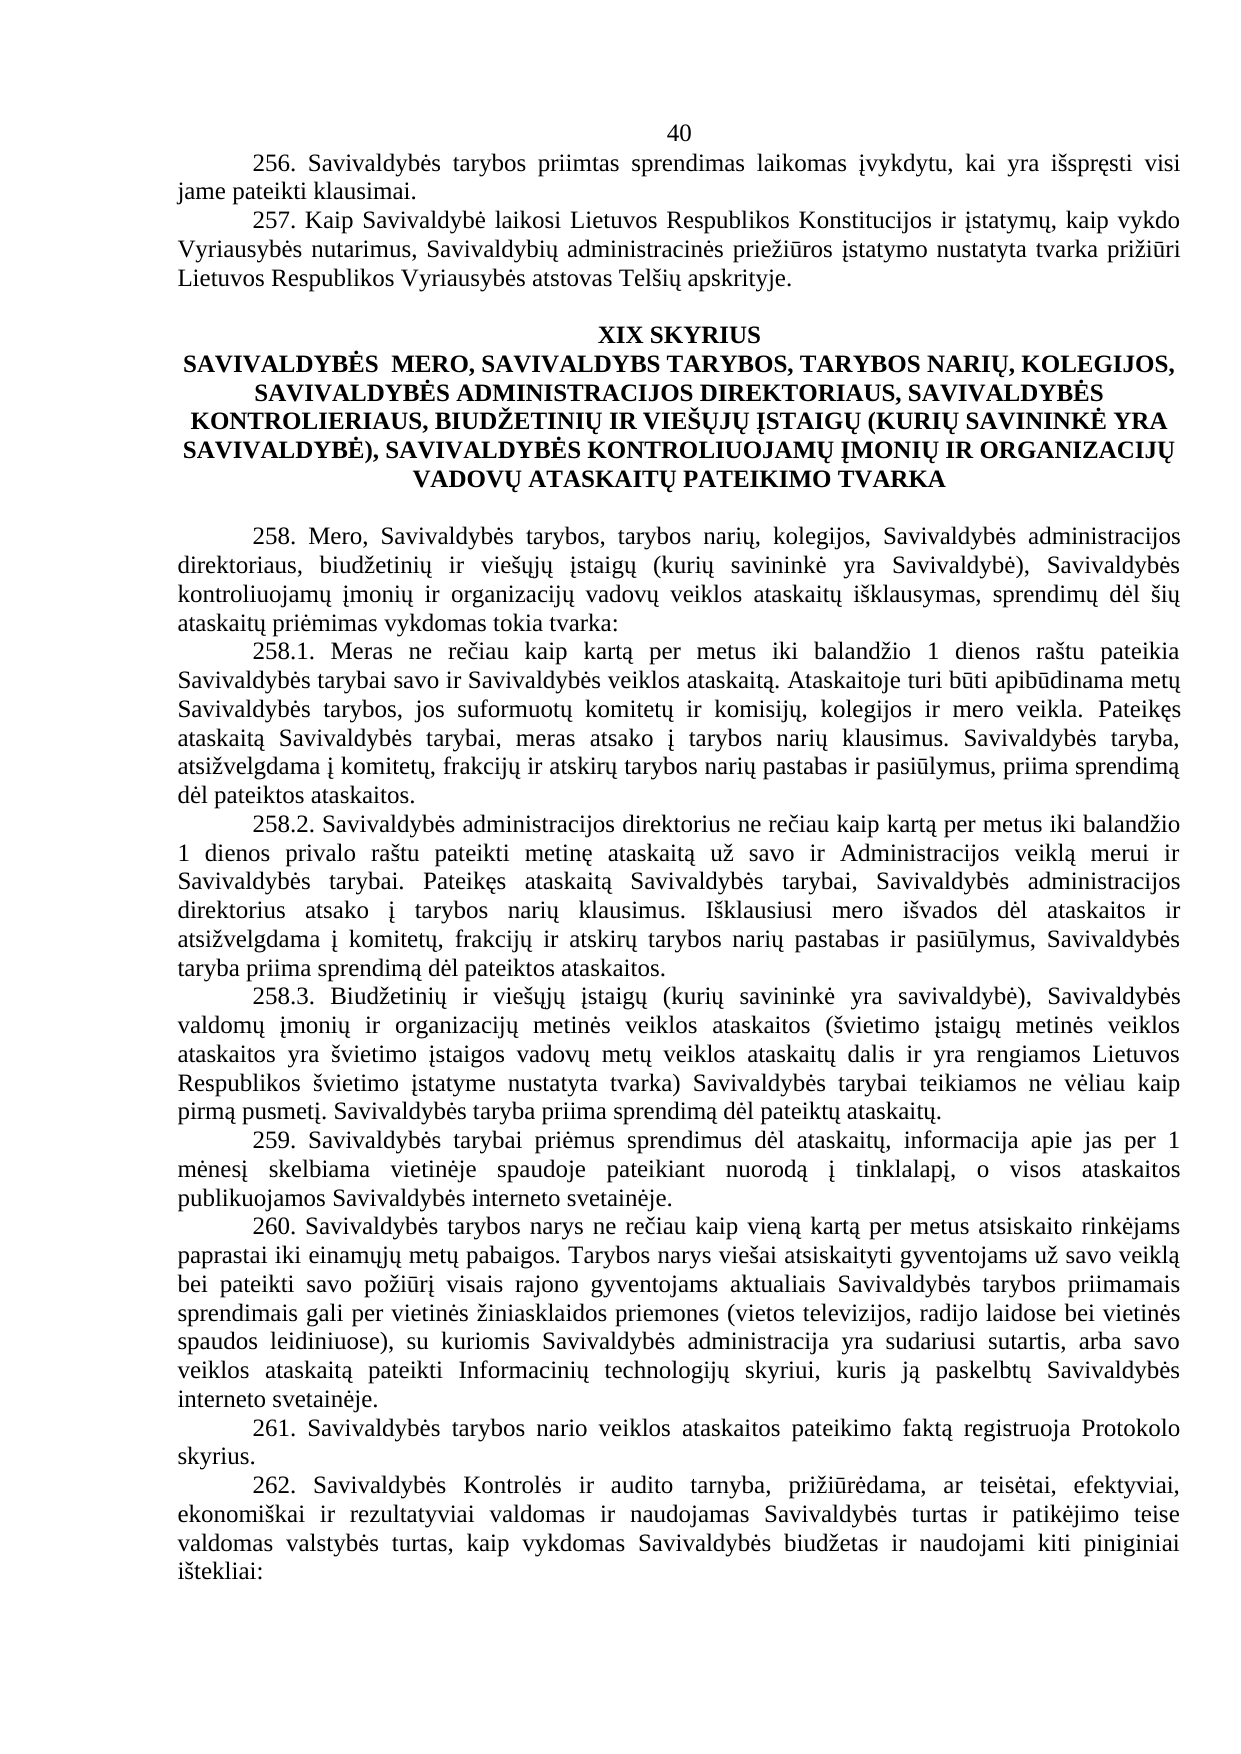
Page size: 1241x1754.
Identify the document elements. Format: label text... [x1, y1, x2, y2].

text 260. Savivaldybės tarybos narys ne rečiau kaip vieną kartą per metus atsiskaito rinkėjams paprastai iki einamųjų metų pabaigos. Tarybos narys viešai atsiskaityti gyventojams už savo veiklą bei pateikti savo požiūrį visais rajono gyventojams aktualiais Savivaldybės tarybos priimamais sprendimais gali per vietinės žiniasklaidos priemones (vietos televizijos, radijo laidose bei vietinės spaudos leidiniuose), su kuriomis Savivaldybės administracija yra sudariusi sutartis, arba savo veiklos ataskaitą pateikti Informacinių technologijų skyriui, kuris ją paskelbtų Savivaldybės interneto svetainėje. [177, 1211, 1181, 1413]
text 262. Savivaldybės Kontrolės ir audito tarnyba, prižiūrėdama, ar teisėtai, efektyviai, ekonomiškai ir rezultatyviai valdomas ir naudojamas Savivaldybės turtas ir patikėjimo teise valdomas valstybės turtas, kaip vykdomas Savivaldybės biudžetas ir naudojami kiti piniginiai ištekliai: [177, 1470, 1181, 1585]
text XIX SKYRIUS [177, 320, 1181, 349]
text 261. Savivaldybės tarybos nario veiklos ataskaitos pateikimo faktą registruoja Protokolo skyrius. [177, 1413, 1181, 1470]
text 258.3. Biudžetinių ir viešųjų įstaigų (kurių savininkė yra savivaldybė), Savivaldybės valdomų įmonių ir organizacijų metinės veiklos ataskaitos (švietimo įstaigų metinės veiklos ataskaitos yra švietimo įstaigos vadovų metų veiklos ataskaitų dalis ir yra rengiamos Lietuvos Respublikos švietimo įstatyme nustatyta tvarka) Savivaldybės tarybai teikiamos ne vėliau kaip pirmą pusmetį. Savivaldybės taryba priima sprendimą dėl pateiktų ataskaitų. [177, 981, 1181, 1125]
text 259. Savivaldybės tarybai priėmus sprendimus dėl ataskaitų, informacija apie jas per 1 mėnesį skelbiama vietinėje spaudoje pateikiant nuorodą į tinklalapį, o visos ataskaitos publikuojamos Savivaldybės interneto svetainėje. [177, 1125, 1181, 1211]
text 258.1. Meras ne rečiau kaip kartą per metus iki balandžio 1 dienos raštu pateikia Savivaldybės tarybai savo ir Savivaldybės veiklos ataskaitą. Ataskaitoje turi būti apibūdinama metų Savivaldybės tarybos, jos suformuotų komitetų ir komisijų, kolegijos ir mero veikla. Pateikęs ataskaitą Savivaldybės tarybai, meras atsako į tarybos narių klausimus. Savivaldybės taryba, atsižvelgdama į komitetų, frakcijų ir atskirų tarybos narių pastabas ir pasiūlymus, priima sprendimą dėl pateiktos ataskaitos. [177, 636, 1181, 809]
text 258.2. Savivaldybės administracijos direktorius ne rečiau kaip kartą per metus iki balandžio 1 dienos privalo raštu pateikti metinę ataskaitą už savo ir Administracijos veiklą merui ir Savivaldybės tarybai. Pateikęs ataskaitą Savivaldybės tarybai, Savivaldybės administracijos direktorius atsako į tarybos narių klausimus. Išklausiusi mero išvados dėl ataskaitos ir atsižvelgdama į komitetų, frakcijų ir atskirų tarybos narių pastabas ir pasiūlymus, Savivaldybės taryba priima sprendimą dėl pateiktos ataskaitos. [177, 809, 1181, 981]
text SAVIVALDYBĖS MERO, SAVIVALDYBS TARYBOS, TARYBOS NARIŲ, KOLEGIJOS, SAVIVALDYBĖS ADMINISTRACIJOS DIREKTORIAUS, SAVIVALDYBĖS KONTROLIERIAUS, BIUDŽETINIŲ IR VIEŠŲJŲ ĮSTAIGŲ (KURIŲ SAVININKĖ YRA SAVIVALDYBĖ), SAVIVALDYBĖS KONTROLIUOJAMŲ ĮMONIŲ IR ORGANIZACIJŲ VADOVŲ ATASKAITŲ PATEIKIMO TVARKA [177, 349, 1181, 493]
text 256. Savivaldybės tarybos priimtas sprendimas laikomas įvykdytu, kai yra išspręsti visi jame pateikti klausimai. [177, 148, 1181, 205]
text 258. Mero, Savivaldybės tarybos, tarybos narių, kolegijos, Savivaldybės administracijos direktoriaus, biudžetinių ir viešųjų įstaigų (kurių savininkė yra Savivaldybė), Savivaldybės kontroliuojamų įmonių ir organizacijų vadovų veiklos ataskaitų išklausymas, sprendimų dėl šių ataskaitų priėmimas vykdomas tokia tvarka: [177, 521, 1181, 636]
text 257. Kaip Savivaldybė laikosi Lietuvos Respublikos Konstitucijos ir įstatymų, kaip vykdo Vyriausybės nutarimus, Savivaldybių administracinės priežiūros įstatymo nustatyta tvarka prižiūri Lietuvos Respublikos Vyriausybės atstovas Telšių apskrityje. [177, 205, 1181, 291]
